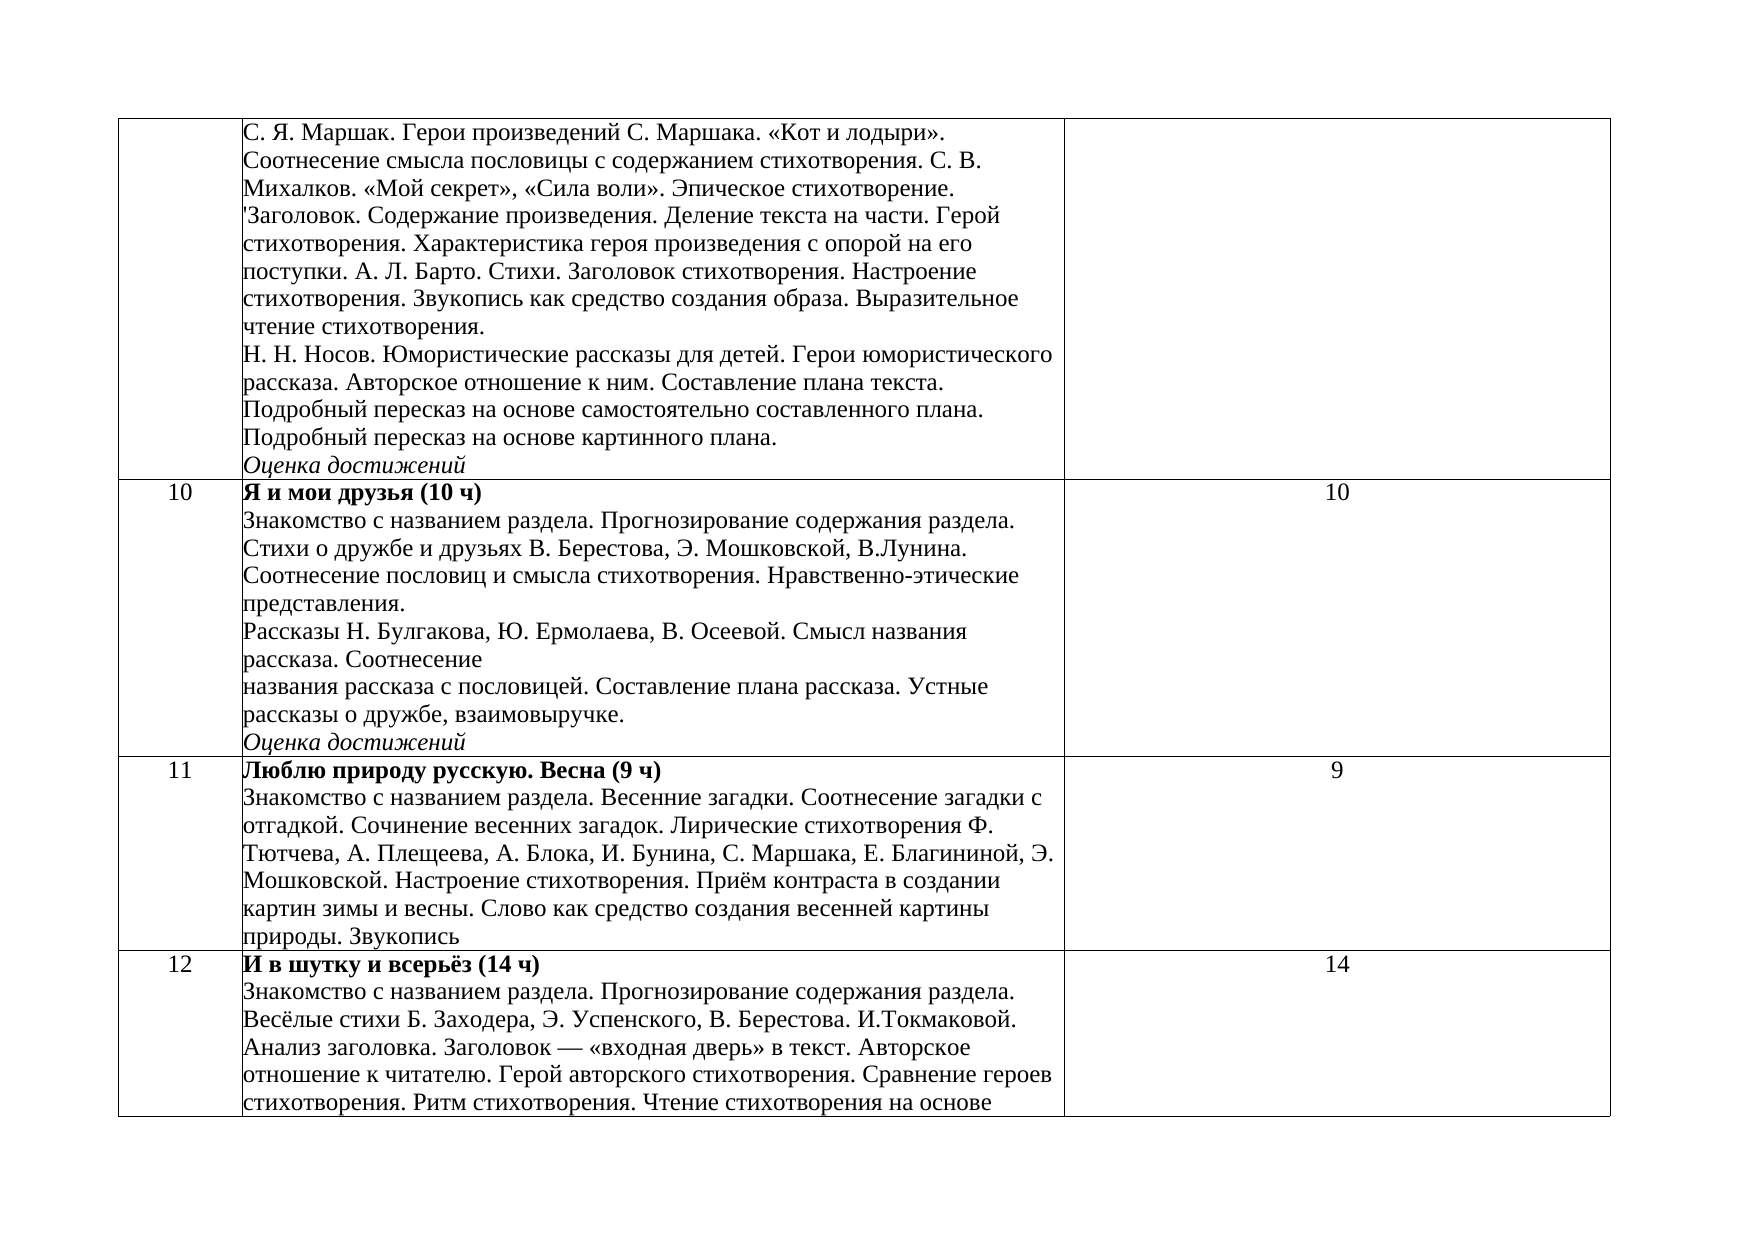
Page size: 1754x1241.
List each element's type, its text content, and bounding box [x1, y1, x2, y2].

table_cell И в шутку и всерьёз (14 ч) Знакомство с названием раздела. Прогнозирова­ние содержания раздела. Весёлые стихи Б. Заходера, Э. Успенского, В. Бе­рестова. И.Токмаковой. Анализ заголовка. За­головок — «входная дверь» в текст. Авторское отношение к читателю. Герой авторского стихот­ворения. Сравнение героев стихотворения. Ритм стихотворения. Чтение стихотворения на основе [243, 951, 1064, 1116]
table_cell Люблю природу русскую. Весна (9 ч) Знакомство с названием раздела. Весенние загадки. Соотнесение загадки с отгад­кой. Сочинение весенних загадок. Лирические стихотворения Ф. Тютчева, А. Пле­щеева, А. Блока, И. Бунина, С. Маршака, Е. Благининой, Э. Мошковской. Настроение стихотворения. Приём контраста в создании картин зимы и весны. Слово как средство соз­дания весенней картины природы. Звукопись [243, 757, 1064, 950]
table_cell 12 [119, 951, 242, 1116]
table_cell [119, 119, 242, 478]
table_cell С. Я. Маршак. Герои произведений С. Маршака. «Кот и лодыри». Соотнесение смысла послови­цы с содержанием стихотворения. С. В. Михалков. «Мой секрет», «Сила воли». Эпическое стихотворение. 'Заголовок. Содержа­ние произведения. Деление текста на части. Ге­рой стихотворения. Характеристика героя про­изведения с опорой на его поступки. А. Л. Барто. Стихи. Заголовок стихотворения. Настроение стихотворения. Звукопись как сред­ство создания образа. Выразительное чтение стихотворения. Н. Н. Носов. Юмористические рассказы для де­тей. Герои юмористического рассказа. Авторское отношение к ним. Составление плана текста. Подробный пересказ на основе самостоятельно составленного плана. Подробный пересказ на основе картинного плана. Оценка достижений [243, 119, 1064, 478]
table_cell 14 [1065, 951, 1610, 1116]
table_cell Я и мои друзья (10 ч) Знакомство с названием раздела. Прогнозирова­ние содержания раздела. Стихи о дружбе и друзьях В. Берестова, Э. Мошковской, В.Лунина. Соотнесение пословиц и смысла стихотворения. Нравственно-этические представления. Рассказы Н. Булгакова, Ю. Ермолаева, В. Осее­вой. Смысл названия рассказа. Соотнесение названия рассказа с пословицей. Составление плана рассказа. Устные рассказы о дружбе, вза­имовыручке. Оценка достижений [243, 480, 1064, 756]
table_cell 10 [1065, 480, 1610, 756]
table_cell [1065, 119, 1610, 478]
table_cell 10 [119, 480, 242, 756]
table_cell 11 [119, 757, 242, 950]
table_cell 9 [1065, 757, 1610, 950]
